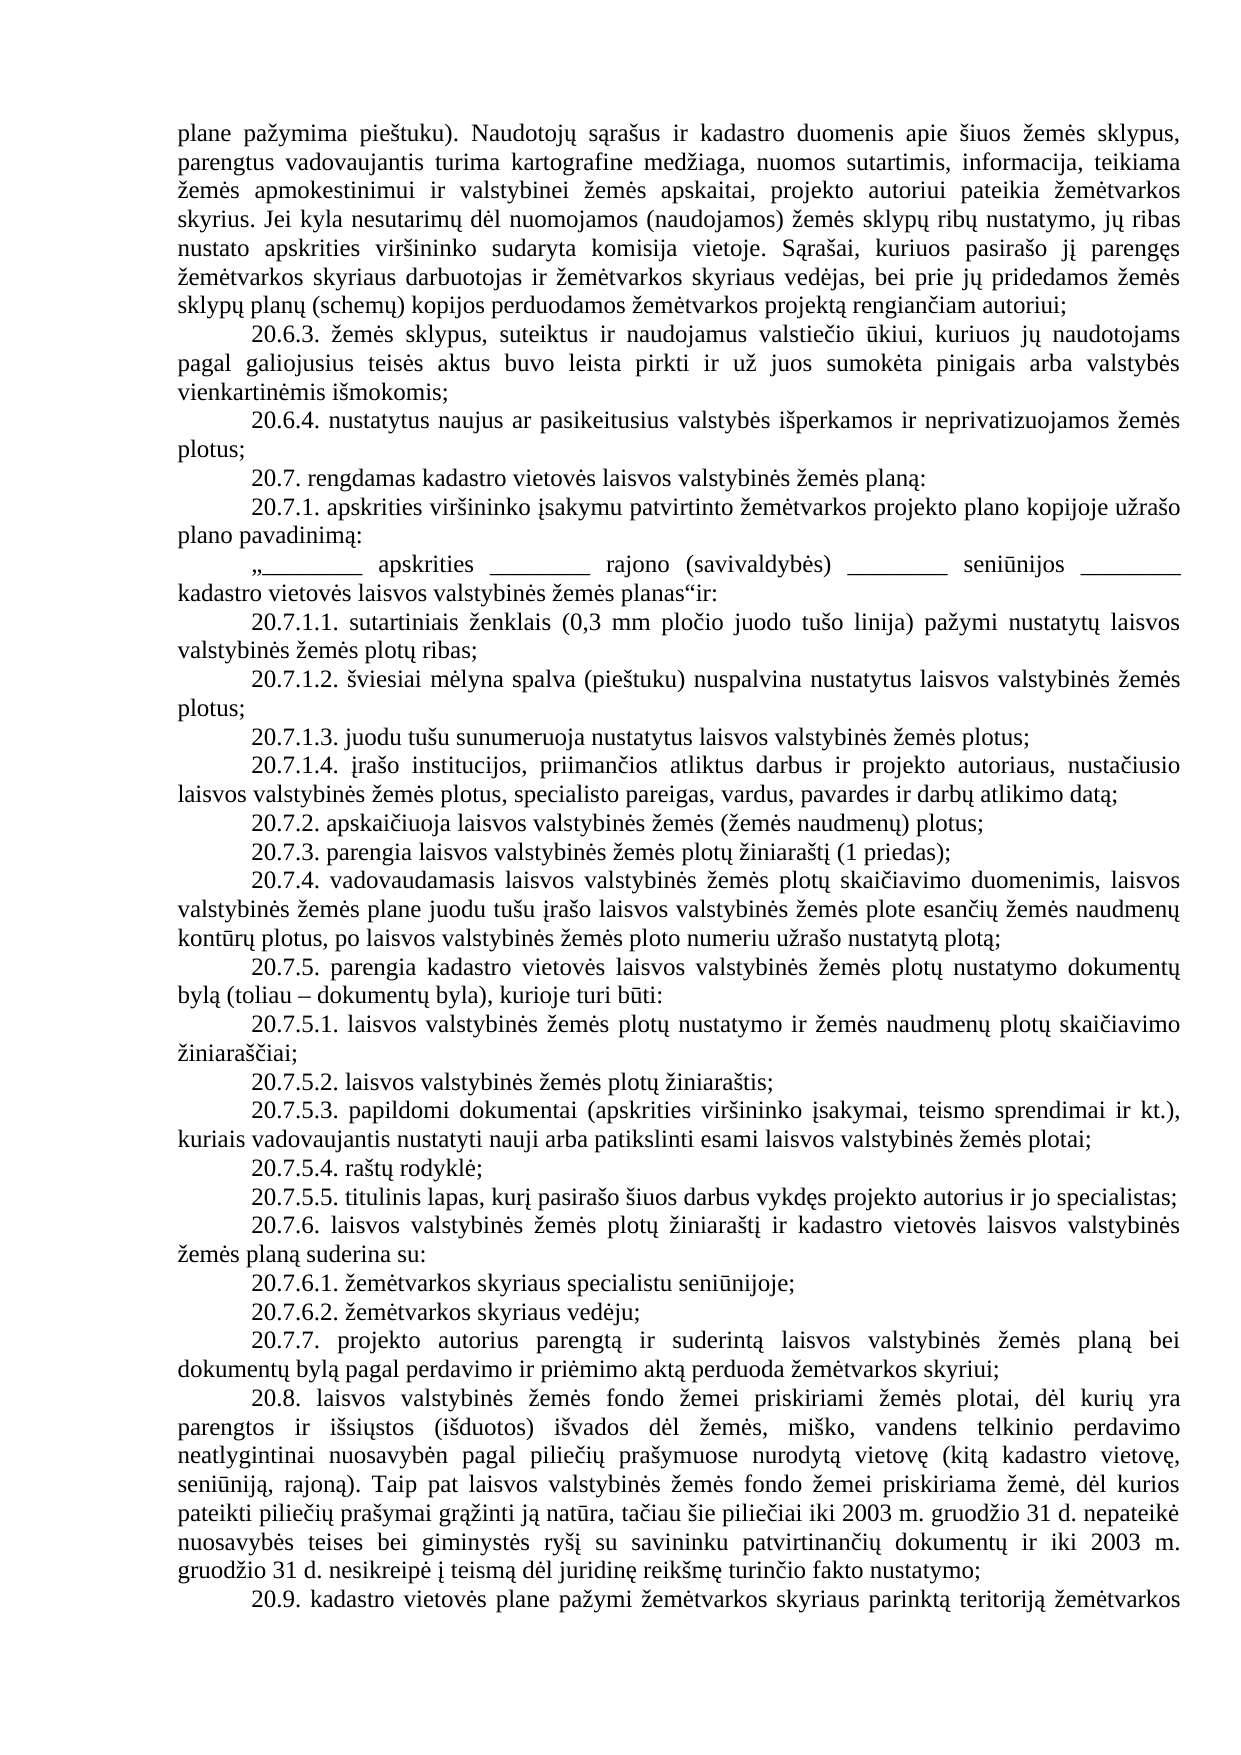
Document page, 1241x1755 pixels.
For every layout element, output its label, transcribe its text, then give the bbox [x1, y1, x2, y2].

text 20.7.5.4. raštų rodyklė; [177, 1153, 1181, 1182]
text 20.9. kadastro vietovės plane pažymi žemėtvarkos skyriaus parinktą teritoriją žemėtvarkos [177, 1584, 1181, 1613]
text 20.7.6.1. žemėtvarkos skyriaus specialistu seniūnijoje; [177, 1268, 1181, 1297]
text 20.7.5.1. laisvos valstybinės žemės plotų nustatymo ir žemės naudmenų plotų skaičiavimo žiniaraščiai; [177, 1009, 1181, 1067]
text 20.7.3. parengia laisvos valstybinės žemės plotų žiniaraštį (1 priedas); [177, 837, 1181, 866]
text 20.7.1.3. juodu tušu sunumeruoja nustatytus laisvos valstybinės žemės plotus; [177, 722, 1181, 751]
text plane pažymima pieštuku). Naudotojų sąrašus ir kadastro duomenis apie šiuos žemės sklypus, parengtus vadovaujantis turima kartografine medžiaga, nuomos sutartimis, informacija, teikiama žemės apmokestinimui ir valstybinei žemės apskaitai, projekto autoriui pateikia žemėtvarkos skyrius. Jei kyla nesutarimų dėl nuomojamos (naudojamos) žemės sklypų ribų nustatymo, jų ribas nustato apskrities viršininko sudaryta komisija vietoje. Sąrašai, kuriuos pasirašo jį parengęs žemėtvarkos skyriaus darbuotojas ir žemėtvarkos skyriaus vedėjas, bei prie jų pridedamos žemės sklypų planų (schemų) kopijos perduodamos žemėtvarkos projektą rengiančiam autoriui; [177, 118, 1181, 319]
text 20.7.7. projekto autorius parengtą ir suderintą laisvos valstybinės žemės planą bei dokumentų bylą pagal perdavimo ir priėmimo aktą perduoda žemėtvarkos skyriui; [177, 1326, 1181, 1383]
text 20.7.5. parengia kadastro vietovės laisvos valstybinės žemės plotų nustatymo dokumentų bylą (toliau – dokumentų byla), kurioje turi būti: [177, 952, 1181, 1009]
text 20.7.6.2. žemėtvarkos skyriaus vedėju; [177, 1297, 1181, 1326]
text 20.7.1.4. įrašo institucijos, priimančios atliktus darbus ir projekto autoriaus, nustačiusio laisvos valstybinės žemės plotus, specialisto pareigas, vardus, pavardes ir darbų atlikimo datą; [177, 751, 1181, 808]
text 20.7.5.2. laisvos valstybinės žemės plotų žiniaraštis; [177, 1067, 1181, 1096]
text 20.7.5.3. papildomi dokumentai (apskrities viršininko įsakymai, teismo sprendimai ir kt.), kuriais vadovaujantis nustatyti nauji arba patikslinti esami laisvos valstybinės žemės plotai; [177, 1096, 1181, 1153]
text 20.7.2. apskaičiuoja laisvos valstybinės žemės (žemės naudmenų) plotus; [177, 808, 1181, 837]
text 20.6.3. žemės sklypus, suteiktus ir naudojamus valstiečio ūkiui, kuriuos jų naudotojams pagal galiojusius teisės aktus buvo leista pirkti ir už juos sumokėta pinigais arba valstybės vienkartinėmis išmokomis; [177, 319, 1181, 406]
text 20.7. rengdamas kadastro vietovės laisvos valstybinės žemės planą: [177, 463, 1181, 492]
text 20.8. laisvos valstybinės žemės fondo žemei priskiriami žemės plotai, dėl kurių yra parengtos ir išsiųstos (išduotos) išvados dėl žemės, miško, vandens telkinio perdavimo neatlygintinai nuosavybėn pagal piliečių prašymuose nurodytą vietovę (kitą kadastro vietovę, seniūniją, rajoną). Taip pat laisvos valstybinės žemės fondo žemei priskiriama žemė, dėl kurios pateikti piliečių prašymai grąžinti ją natūra, tačiau šie piliečiai iki 2003 m. gruodžio 31 d. nepateikė nuosavybės teises bei giminystės ryšį su savininku patvirtinančių dokumentų ir iki 2003 m. gruodžio 31 d. nesikreipė į teismą dėl juridinę reikšmę turinčio fakto nustatymo; [177, 1383, 1181, 1584]
text 20.6.4. nustatytus naujus ar pasikeitusius valstybės išperkamos ir neprivatizuojamos žemės plotus; [177, 406, 1181, 463]
text 20.7.5.5. titulinis lapas, kurį pasirašo šiuos darbus vykdęs projekto autorius ir jo specialistas; [177, 1182, 1181, 1211]
text 20.7.1.1. sutartiniais ženklais (0,3 mm pločio juodo tušo linija) pažymi nustatytų laisvos valstybinės žemės plotų ribas; [177, 607, 1181, 664]
text 20.7.1. apskrities viršininko įsakymu patvirtinto žemėtvarkos projekto plano kopijoje užrašo plano pavadinimą: [177, 492, 1181, 549]
text 20.7.6. laisvos valstybinės žemės plotų žiniaraštį ir kadastro vietovės laisvos valstybinės žemės planą suderina su: [177, 1211, 1181, 1268]
text „________ apskrities ________ rajono (savivaldybės) ________ seniūnijos ________ kadastro vietovės laisvos valstybinės žemės planas“ir: [177, 549, 1181, 607]
text 20.7.4. vadovaudamasis laisvos valstybinės žemės plotų skaičiavimo duomenimis, laisvos valstybinės žemės plane juodu tušu įrašo laisvos valstybinės žemės plote esančių žemės naudmenų kontūrų plotus, po laisvos valstybinės žemės ploto numeriu užrašo nustatytą plotą; [177, 866, 1181, 952]
text 20.7.1.2. šviesiai mėlyna spalva (pieštuku) nuspalvina nustatytus laisvos valstybinės žemės plotus; [177, 664, 1181, 722]
